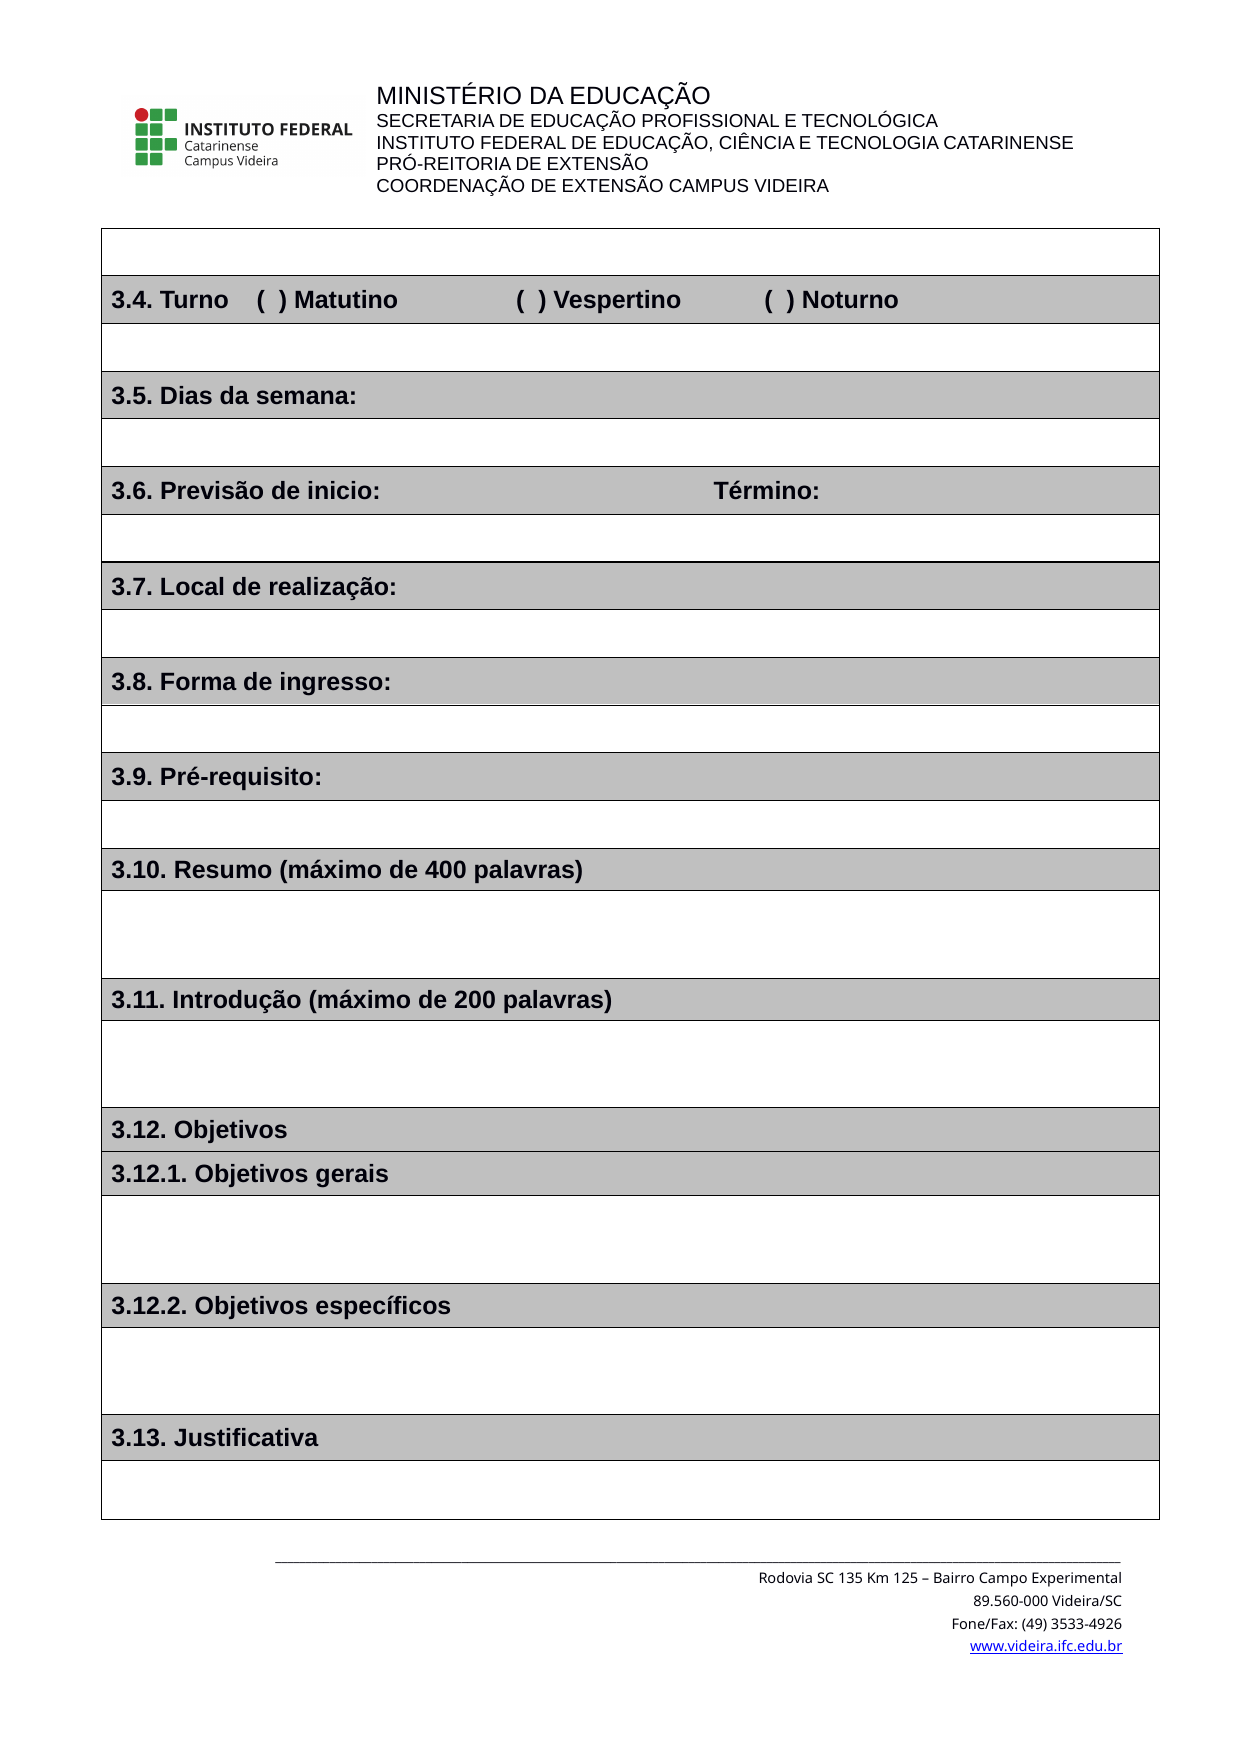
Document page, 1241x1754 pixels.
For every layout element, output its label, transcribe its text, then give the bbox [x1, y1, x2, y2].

table_cell 3.10. Resumo (máximo de 400 palavras) [102, 849, 1159, 890]
table_cell 3.4. Turno ( ) Matutino ( ) Vespertino ( ) Noturno [102, 276, 1159, 323]
table_cell 3.12.1. Objetivos gerais [102, 1152, 1159, 1195]
table_cell [102, 324, 1159, 371]
table_cell [102, 801, 1159, 848]
table_cell [102, 1196, 1159, 1282]
table_cell [102, 229, 1159, 275]
table_cell 3.8. Forma de ingresso: [102, 658, 1159, 704]
table_cell [102, 515, 1159, 561]
table_cell 3.12. Objetivos [102, 1108, 1159, 1151]
table_cell [102, 891, 1159, 977]
table_cell [102, 1461, 1159, 1518]
table_cell [102, 419, 1159, 466]
picture [121, 95, 366, 177]
table_cell 3.12.2. Objetivos específicos [102, 1284, 1159, 1327]
table_cell [102, 610, 1159, 657]
table_cell 3.9. Pré-requisito: [102, 753, 1159, 800]
table_cell 3.5. Dias da semana: [102, 372, 1159, 418]
table_cell [102, 706, 1159, 752]
table_cell 3.13. Justificativa [102, 1415, 1159, 1460]
table_cell 3.11. Introdução (máximo de 200 palavras) [102, 979, 1159, 1020]
table_cell [102, 1328, 1159, 1414]
table_cell 3.7. Local de realização: [102, 563, 1159, 609]
table_cell 3.6. Previsão de inicio: Término: [102, 467, 1159, 514]
table_cell [102, 1021, 1159, 1107]
